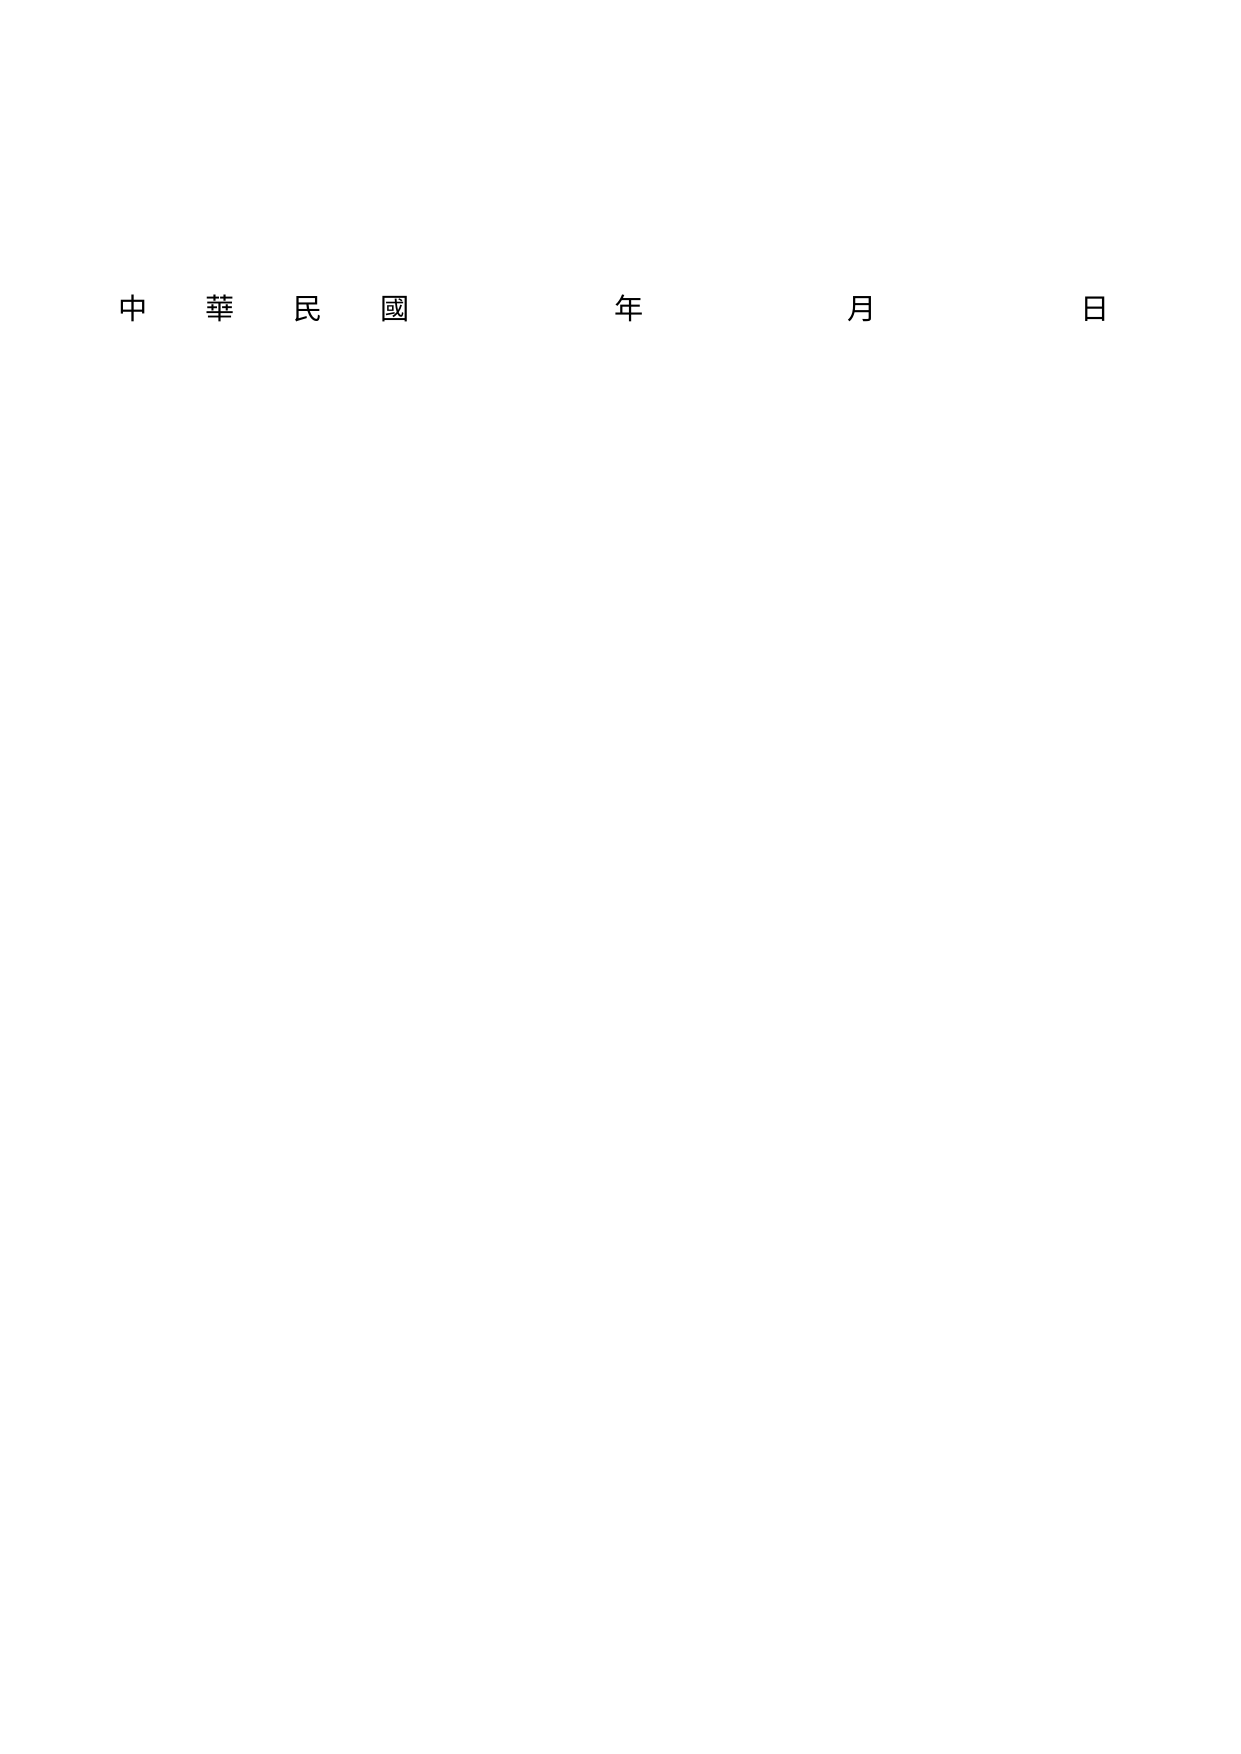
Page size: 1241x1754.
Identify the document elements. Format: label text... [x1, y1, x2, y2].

text 中 華 民 國 年 月 日 [118, 269, 1122, 344]
